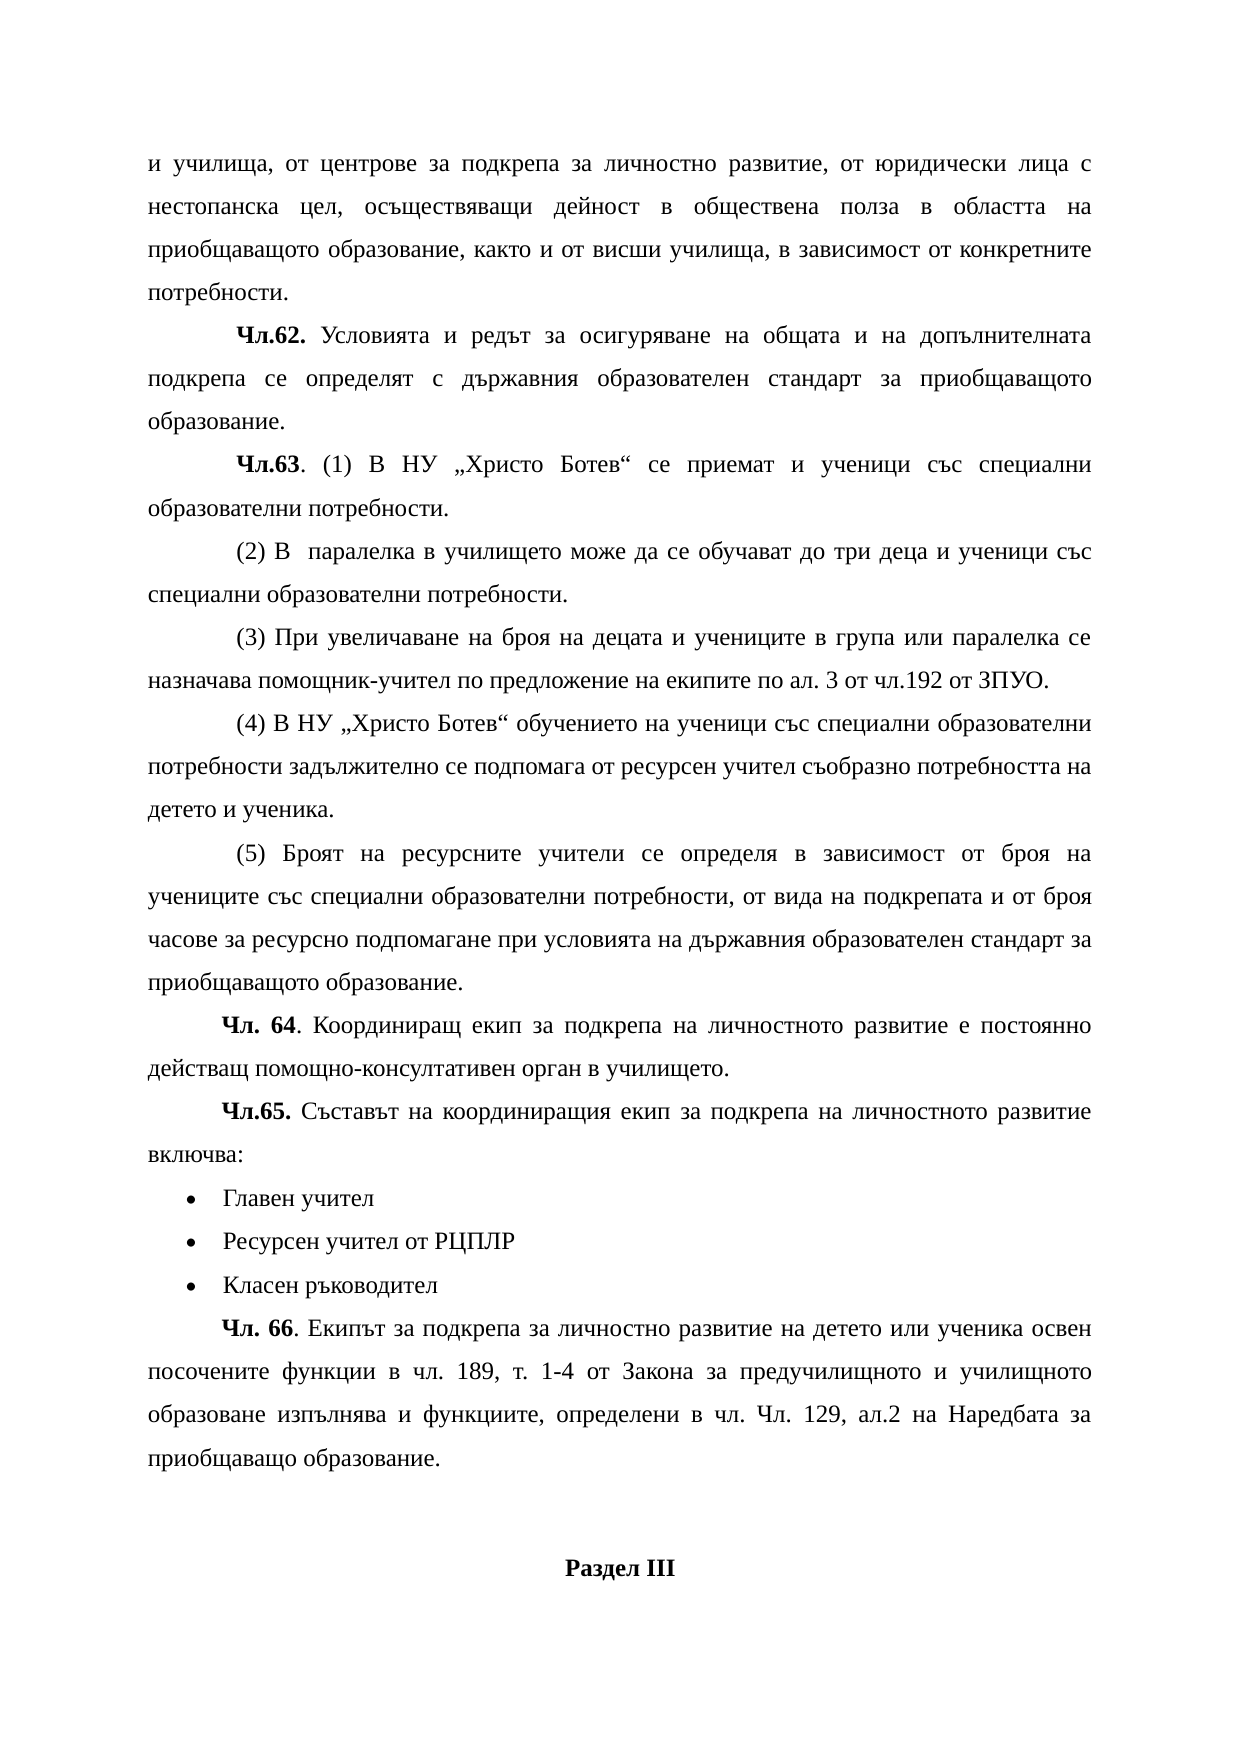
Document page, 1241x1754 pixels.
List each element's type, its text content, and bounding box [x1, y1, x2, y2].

text Чл.62. Условията и редът за осигуряване на общата и на допълнителната подкрепа се определят с държавния образователен стандарт за приобщаващото образование. [148, 320, 1093, 435]
text и училища, от центрове за подкрепа за личностно развитие, от юридически лица с нестопанска цел, осъществяващи дейност в обществена полза в областта на приобщаващото образование, както и от висши училища, в зависимост от конкретните потребности. [148, 148, 1093, 306]
list Ресурсен учител от РЦПЛР [185, 1226, 1093, 1255]
text (3) При увеличаване на броя на децата и учениците в група или паралелка се назначава помощник-учител по предложение на екипите по ал. 3 от чл.192 от ЗПУО. [148, 622, 1093, 694]
text (5) Броят на ресурсните учители се определя в зависимост от броя на учениците със специални образователни потребности, от вида на подкрепата и от броя часове за ресурсно подпомагане при условията на държавния образователен стандарт за приобщаващото образование. [148, 838, 1093, 996]
list Класен ръководител [185, 1270, 1093, 1299]
text Чл. 64. Координиращ екип за подкрепа на личностното развитие е постоянно действащ помощно-консултативен орган в училището. [148, 1010, 1093, 1082]
list Главен учител [185, 1183, 1093, 1212]
text Чл.65. Съставът на координиращия екип за подкрепа на личностното развитие включва: [148, 1096, 1093, 1168]
text Чл.63. (1) В НУ „Христо Ботев“ се приемат и ученици със специални образователни потребности. [148, 449, 1093, 521]
text (2) В паралелка в училището може да се обучават до три деца и ученици със специални образователни потребности. [148, 536, 1093, 608]
text (4) В НУ „Христо Ботев“ обучението на ученици със специални образователни потребности задължително се подпомага от ресурсен учител съобразно потребността на детето и ученика. [148, 708, 1093, 823]
text Раздел ІІІ [148, 1553, 1093, 1581]
text Чл. 66. Екипът за подкрепа за личностно развитие на детето или ученика освен посочените функции в чл. 189, т. 1-4 от Закона за предучилищното и училищното образоване изпълнява и функциите, определени в чл. Чл. 129, ал.2 на Наредбата за приобщаващо образование. [148, 1313, 1093, 1471]
